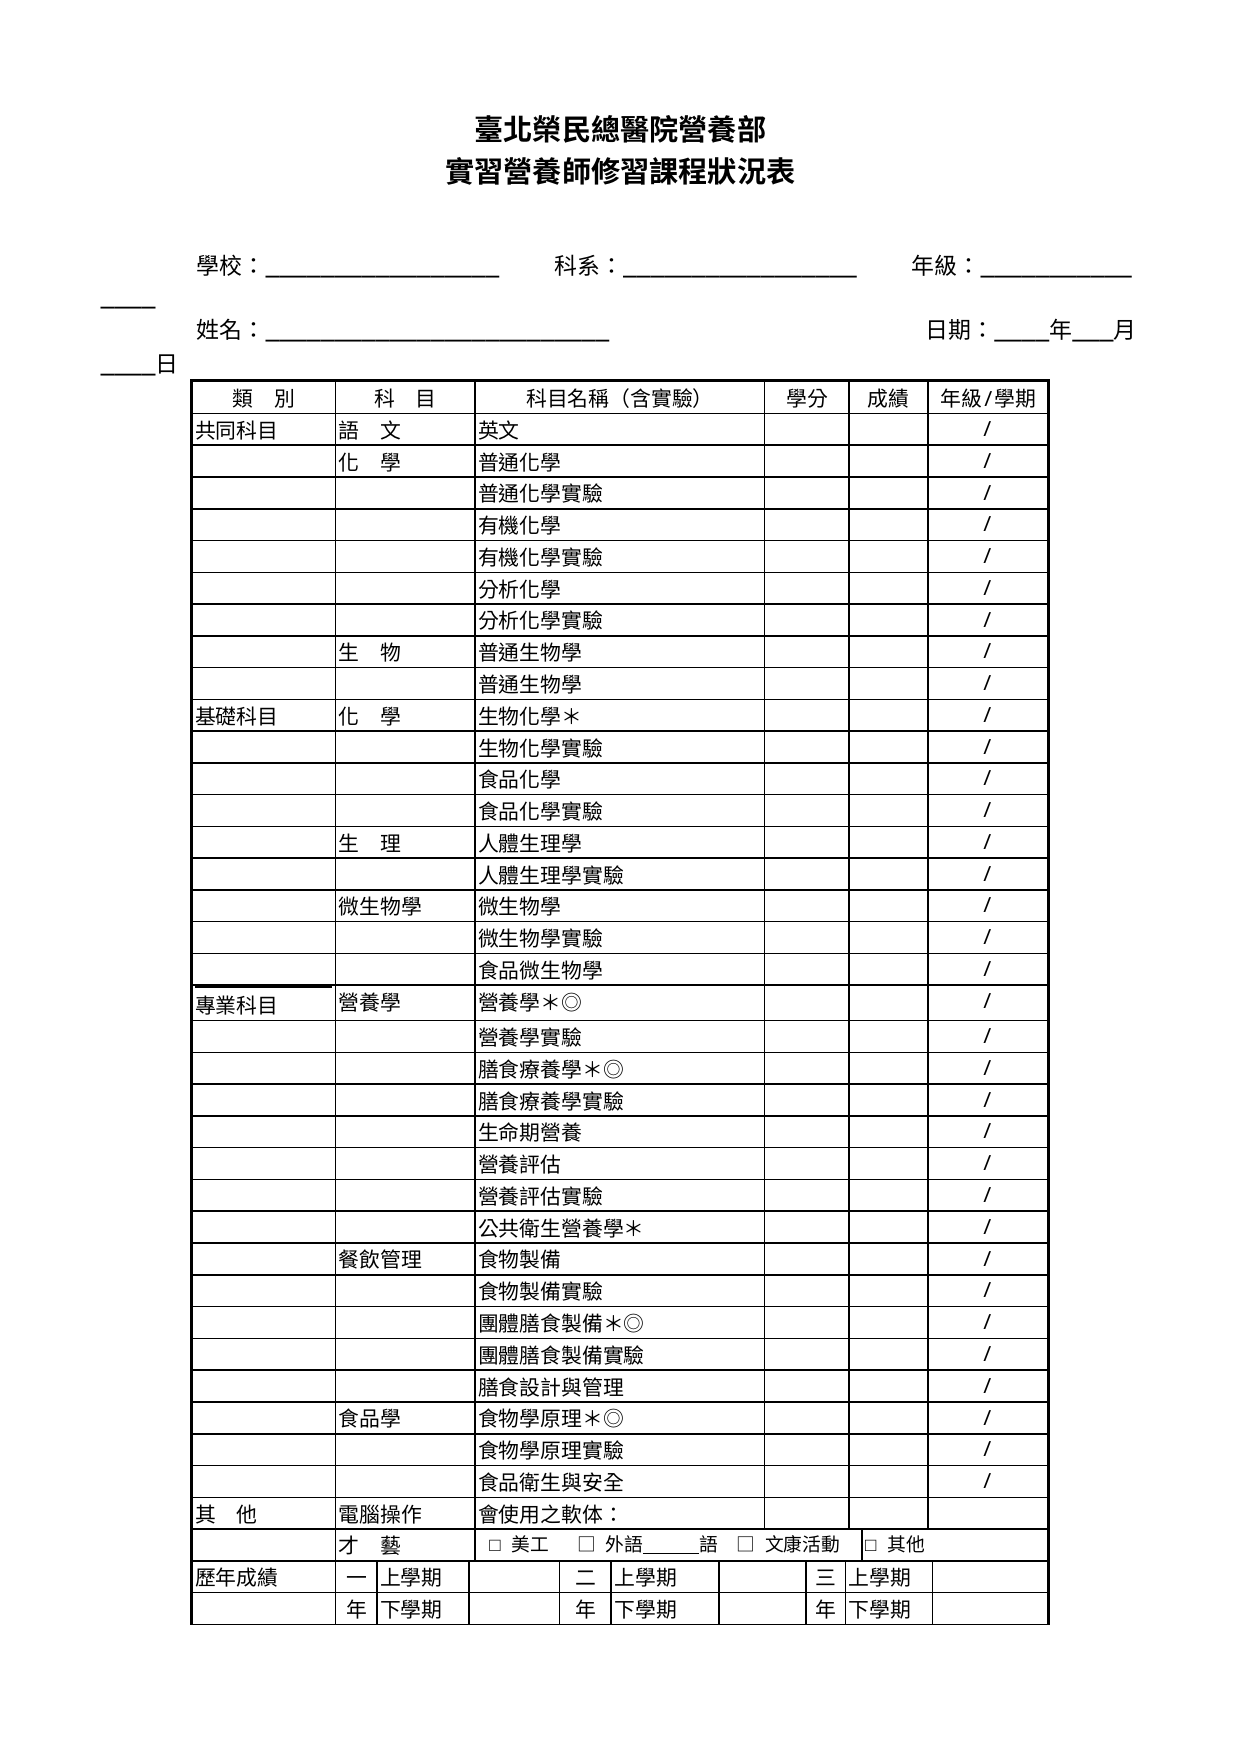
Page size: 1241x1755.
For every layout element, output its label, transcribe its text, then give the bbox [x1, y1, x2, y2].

table_cell 年 [560, 1593, 610, 1623]
table_header 年級/學期 [929, 382, 1047, 412]
table_cell [850, 922, 927, 953]
table_cell [193, 732, 335, 762]
table_cell / [929, 700, 1047, 730]
table_cell [193, 795, 335, 826]
table_cell [850, 732, 927, 762]
table_cell 生物化學實驗 [476, 732, 764, 762]
table_cell 團體膳食製備實驗 [476, 1339, 764, 1369]
table_cell / [929, 1180, 1047, 1210]
table_cell [336, 478, 474, 508]
table_cell / [929, 764, 1047, 794]
table_header 科 目 [336, 382, 474, 412]
table_cell / [929, 478, 1047, 508]
table_cell 普通化學 [476, 446, 764, 476]
table_cell / [929, 541, 1047, 571]
table_cell 下學期 [378, 1593, 468, 1623]
text 姓名：_________________________ 日期：____年___月____日 [100, 312, 1140, 379]
table_cell [336, 1021, 474, 1052]
table_cell [336, 954, 474, 984]
table_cell [720, 1593, 805, 1623]
table_cell 電腦操作 [336, 1498, 474, 1528]
table_cell [765, 1307, 848, 1337]
table_cell [336, 573, 474, 603]
table_cell [336, 1180, 474, 1210]
table_cell 普通化學實驗 [476, 478, 764, 508]
table_cell 微生物學實驗 [476, 922, 764, 953]
table_cell [765, 1021, 848, 1052]
table_cell [193, 891, 335, 921]
table_cell [336, 1212, 474, 1242]
table_cell / [929, 510, 1047, 539]
table_cell 人體生理學實驗 [476, 859, 764, 889]
table_cell [850, 1498, 927, 1528]
table_cell / [929, 1148, 1047, 1179]
table_cell [850, 1466, 927, 1496]
table_cell 微生物學 [336, 891, 474, 921]
table_cell [193, 510, 335, 539]
table_cell 生物化學＊ [476, 700, 764, 730]
table_cell / [929, 1339, 1047, 1369]
table_cell 膳食設計與管理 [476, 1371, 764, 1401]
table_cell / [929, 1371, 1047, 1401]
table_cell [193, 764, 335, 794]
table_cell / [929, 1053, 1047, 1083]
table_cell [336, 668, 474, 698]
table_cell 有機化學實驗 [476, 541, 764, 571]
table_cell 食品微生物學 [476, 954, 764, 984]
table_cell 食品學 [336, 1403, 474, 1433]
table_cell 語 文 [336, 414, 474, 444]
table_cell 三 [807, 1562, 845, 1592]
table_cell 二 [560, 1562, 610, 1592]
table_cell [850, 478, 927, 508]
table_cell [470, 1593, 559, 1623]
table_cell [929, 1498, 1047, 1528]
table_cell [336, 1466, 474, 1496]
table_cell [193, 1021, 335, 1052]
table_cell / [929, 986, 1047, 1020]
table_cell 年 [336, 1593, 376, 1623]
table_cell 化 學 [336, 446, 474, 476]
table_cell / [929, 795, 1047, 826]
table_cell 基礎科目 [193, 700, 335, 730]
table_cell 歷年成績 [193, 1562, 335, 1592]
table_cell [765, 764, 848, 794]
table_cell [765, 1117, 848, 1147]
table_cell 上學期 [612, 1562, 718, 1592]
table_cell / [929, 922, 1047, 953]
table_cell 下學期 [846, 1593, 932, 1623]
table_cell 食物製備實驗 [476, 1276, 764, 1306]
table_cell [850, 541, 927, 571]
table_cell [850, 668, 927, 698]
table_cell [765, 1371, 848, 1401]
table_cell [336, 1085, 474, 1115]
table_header 科目名稱（含實驗） [476, 382, 764, 412]
table_cell 生 物 [336, 637, 474, 667]
table_cell [765, 922, 848, 953]
table_cell 分析化學實驗 [476, 605, 764, 635]
table_cell 營養學 [336, 986, 474, 1020]
table_cell 食品衛生與安全 [476, 1466, 764, 1496]
table_cell [336, 859, 474, 889]
table_cell 食品化學實驗 [476, 795, 764, 826]
table_cell [850, 764, 927, 794]
table_cell [193, 1117, 335, 1147]
table_cell [765, 414, 848, 444]
text 臺北榮民總醫院營養部 [100, 106, 1140, 149]
table_cell [765, 1403, 848, 1433]
table_cell 生 理 [336, 827, 474, 857]
table_cell / [929, 668, 1047, 698]
table_cell [193, 637, 335, 667]
table_cell [850, 859, 927, 889]
table_header 成績 [850, 382, 927, 412]
table_cell [336, 1307, 474, 1337]
table_cell 膳食療養學實驗 [476, 1085, 764, 1115]
table_cell [765, 605, 848, 635]
table_cell [850, 1021, 927, 1052]
table_cell [765, 668, 848, 698]
table_cell [193, 1053, 335, 1083]
table_header 類 別 [193, 382, 335, 412]
table_cell [193, 922, 335, 953]
table_cell [720, 1562, 805, 1592]
table_cell [193, 827, 335, 857]
table_cell [765, 859, 848, 889]
table_cell [765, 1148, 848, 1179]
table_cell 專業科目 [193, 986, 335, 1020]
table_cell [850, 700, 927, 730]
table_cell / [929, 573, 1047, 603]
table_cell 下學期 [612, 1593, 718, 1623]
table_cell [336, 1339, 474, 1369]
table_cell [850, 1117, 927, 1147]
table_cell [336, 922, 474, 953]
table_cell [336, 1053, 474, 1083]
table_cell [765, 446, 848, 476]
table_cell [850, 605, 927, 635]
table_cell [336, 1435, 474, 1464]
table_cell [765, 1085, 848, 1115]
table_cell [850, 414, 927, 444]
table_cell / [929, 637, 1047, 667]
table_cell / [929, 1085, 1047, 1115]
table_cell [765, 541, 848, 571]
table_cell 食物學原理實驗 [476, 1435, 764, 1464]
table_cell / [929, 1276, 1047, 1306]
table_cell [850, 954, 927, 984]
table_cell [193, 1180, 335, 1210]
table_cell [336, 1148, 474, 1179]
table_cell 年 [807, 1593, 845, 1623]
table_cell 其 他 [193, 1498, 335, 1528]
table_cell 營養評估實驗 [476, 1180, 764, 1210]
table_cell 上學期 [378, 1562, 468, 1592]
table_cell / [929, 446, 1047, 476]
table_cell [850, 446, 927, 476]
table_cell 人體生理學 [476, 827, 764, 857]
table_cell [193, 1307, 335, 1337]
table_cell / [929, 1307, 1047, 1337]
table_cell [193, 446, 335, 476]
table_cell [193, 954, 335, 984]
table_cell [850, 637, 927, 667]
table_cell [193, 1339, 335, 1369]
table_cell 營養學實驗 [476, 1021, 764, 1052]
table_cell 營養學＊◎ [476, 986, 764, 1020]
table_cell [336, 1276, 474, 1306]
table_cell [850, 827, 927, 857]
table_cell [193, 1276, 335, 1306]
table_cell [193, 573, 335, 603]
table_cell [850, 1307, 927, 1337]
table_cell 營養評估 [476, 1148, 764, 1179]
table_cell [765, 1435, 848, 1464]
table_header 學分 [765, 382, 848, 412]
table_cell [850, 1435, 927, 1464]
table_cell [336, 541, 474, 571]
table_cell [336, 795, 474, 826]
table_cell [193, 1403, 335, 1433]
table_cell [765, 573, 848, 603]
table_cell [193, 1435, 335, 1464]
table_cell [850, 1339, 927, 1369]
table_cell [336, 605, 474, 635]
table_cell [765, 637, 848, 667]
table_cell [765, 1053, 848, 1083]
table_cell 膳食療養學＊◎ [476, 1053, 764, 1083]
table_cell / [929, 414, 1047, 444]
table_cell [765, 1276, 848, 1306]
table_cell [193, 541, 335, 571]
table_cell [193, 1530, 335, 1560]
table_cell 公共衛生營養學＊ [476, 1212, 764, 1242]
table_cell [933, 1593, 1047, 1623]
table_cell / [929, 605, 1047, 635]
table_cell [850, 1371, 927, 1401]
table_cell □ 美工 □ 外語 語 □ 文康活動 [476, 1530, 861, 1560]
table_cell [336, 764, 474, 794]
table_cell 才 藝 [336, 1530, 474, 1560]
table_cell 英文 [476, 414, 764, 444]
table_cell [193, 1085, 335, 1115]
table_cell [193, 1212, 335, 1242]
table_cell 團體膳食製備＊◎ [476, 1307, 764, 1337]
table_cell / [929, 1435, 1047, 1464]
table_cell [850, 1244, 927, 1274]
table_cell 普通生物學 [476, 668, 764, 698]
table_cell [336, 732, 474, 762]
table_cell 微生物學 [476, 891, 764, 921]
table_cell 一 [336, 1562, 376, 1592]
table_cell 上學期 [846, 1562, 932, 1592]
table_cell / [929, 1021, 1047, 1052]
table_cell / [929, 1244, 1047, 1274]
table_cell [850, 573, 927, 603]
table_cell [850, 1403, 927, 1433]
table_cell 共同科目 [193, 414, 335, 444]
table_cell [765, 827, 848, 857]
table_cell [850, 510, 927, 539]
table_cell [193, 1148, 335, 1179]
table_cell 會使用之軟体： [476, 1498, 764, 1528]
table_cell 食物學原理＊◎ [476, 1403, 764, 1433]
table_cell [765, 732, 848, 762]
table_cell 食品化學 [476, 764, 764, 794]
table_cell □ 其他 [863, 1530, 1047, 1560]
table_cell [765, 954, 848, 984]
table_cell [850, 986, 927, 1020]
table_cell 有機化學 [476, 510, 764, 539]
table_cell [850, 891, 927, 921]
table_cell 分析化學 [476, 573, 764, 603]
table_cell [336, 1371, 474, 1401]
table_cell [765, 1212, 848, 1242]
table_cell [850, 1212, 927, 1242]
table_cell [765, 510, 848, 539]
table_cell [765, 986, 848, 1020]
table_cell [193, 605, 335, 635]
table_cell [765, 478, 848, 508]
table_cell / [929, 954, 1047, 984]
table_cell [193, 668, 335, 698]
table_cell [470, 1562, 559, 1592]
table_cell / [929, 732, 1047, 762]
table_cell [765, 700, 848, 730]
table_cell [193, 859, 335, 889]
table_cell [765, 1180, 848, 1210]
table_cell [765, 1339, 848, 1369]
table_cell [933, 1562, 1047, 1592]
table_cell [193, 1466, 335, 1496]
table_cell [850, 1276, 927, 1306]
table_cell [765, 1498, 848, 1528]
table_cell [850, 1053, 927, 1083]
table_cell / [929, 1117, 1047, 1147]
table_cell [765, 795, 848, 826]
table_cell [850, 1085, 927, 1115]
table_cell / [929, 1212, 1047, 1242]
table_cell / [929, 1403, 1047, 1433]
table_cell [850, 1180, 927, 1210]
text 學校：_________________ 科系：_________________ 年級：_______________ [100, 248, 1140, 312]
table_cell [850, 1148, 927, 1179]
table_cell 生命期營養 [476, 1117, 764, 1147]
table_cell [193, 478, 335, 508]
table_cell [765, 1466, 848, 1496]
table_cell / [929, 891, 1047, 921]
table_cell 餐飲管理 [336, 1244, 474, 1274]
table_cell [193, 1593, 335, 1623]
table_cell 食物製備 [476, 1244, 764, 1274]
table_cell [336, 1117, 474, 1147]
table_cell 普通生物學 [476, 637, 764, 667]
table_cell / [929, 1466, 1047, 1496]
table_cell 化 學 [336, 700, 474, 730]
table_cell [850, 795, 927, 826]
table_cell / [929, 859, 1047, 889]
table_cell [765, 1244, 848, 1274]
table_cell [193, 1371, 335, 1401]
table_cell [193, 1244, 335, 1274]
table_cell [765, 891, 848, 921]
text 實習營養師修習課程狀況表 [100, 149, 1140, 191]
table_cell [336, 510, 474, 539]
table_cell / [929, 827, 1047, 857]
